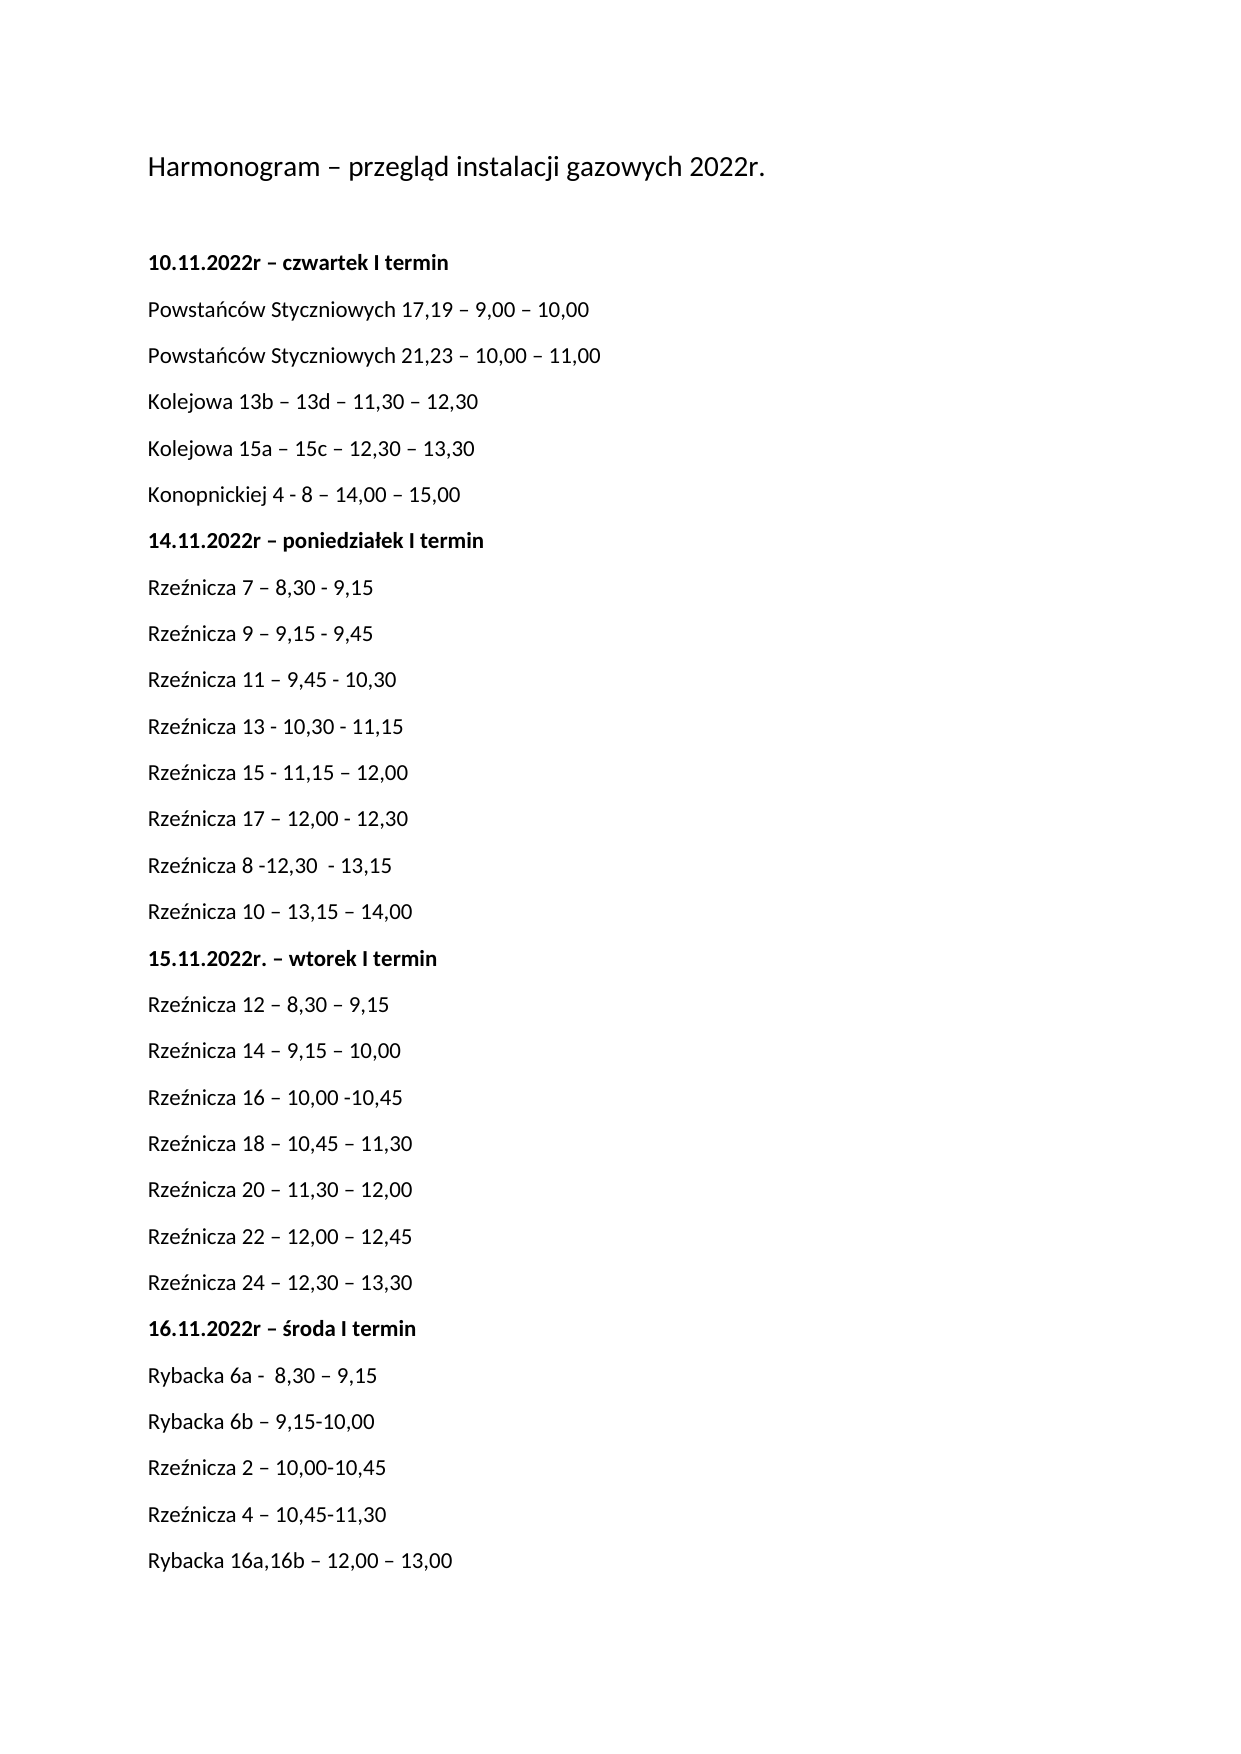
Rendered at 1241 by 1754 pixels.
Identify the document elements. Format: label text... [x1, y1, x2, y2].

text Rzeźnicza 18 – 10,45 – 11,30 [148, 1129, 1093, 1157]
text Rzeźnicza 17 – 12,00 - 12,30 [148, 804, 1093, 833]
text Rzeźnicza 7 – 8,30 - 9,15 [148, 573, 1093, 601]
text 10.11.2022r – czwartek I termin [148, 248, 1093, 276]
text Rzeźnicza 14 – 9,15 – 10,00 [148, 1036, 1093, 1064]
text Kolejowa 13b – 13d – 11,30 – 12,30 [148, 387, 1093, 415]
text 16.11.2022r – środa I termin [148, 1314, 1093, 1342]
text Rzeźnicza 20 – 11,30 – 12,00 [148, 1175, 1093, 1203]
text Rzeźnicza 11 – 9,45 - 10,30 [148, 666, 1093, 693]
text Rzeźnicza 10 – 13,15 – 14,00 [148, 897, 1093, 925]
text Rzeźnicza 22 – 12,00 – 12,45 [148, 1222, 1093, 1250]
text Konopnickiej 4 - 8 – 14,00 – 15,00 [148, 480, 1093, 508]
text Rzeźnicza 4 – 10,45-11,30 [148, 1500, 1093, 1528]
text Kolejowa 15a – 15c – 12,30 – 13,30 [148, 434, 1093, 462]
text Rzeźnicza 15 - 11,15 – 12,00 [148, 758, 1093, 786]
text Rzeźnicza 16 – 10,00 -10,45 [148, 1083, 1093, 1111]
text Powstańców Styczniowych 17,19 – 9,00 – 10,00 [148, 295, 1093, 323]
text Powstańców Styczniowych 21,23 – 10,00 – 11,00 [148, 341, 1093, 369]
text Rzeźnicza 12 – 8,30 – 9,15 [148, 990, 1093, 1018]
text Rybacka 16a,16b – 12,00 – 13,00 [148, 1546, 1093, 1574]
text Rybacka 6a - 8,30 – 9,15 [148, 1361, 1093, 1389]
text Rzeźnicza 2 – 10,00-10,45 [148, 1453, 1093, 1482]
text 14.11.2022r – poniedziałek I termin [148, 526, 1093, 554]
text Rybacka 6b – 9,15-10,00 [148, 1407, 1093, 1435]
text Rzeźnicza 13 - 10,30 - 11,15 [148, 712, 1093, 740]
text Harmonogram – przegląd instalacji gazowych 2022r. [148, 148, 1093, 183]
text 15.11.2022r. – wtorek I termin [148, 944, 1093, 972]
text Rzeźnicza 24 – 12,30 – 13,30 [148, 1268, 1093, 1296]
text Rzeźnicza 8 -12,30 - 13,15 [148, 851, 1093, 879]
text Rzeźnicza 9 – 9,15 - 9,45 [148, 619, 1093, 647]
